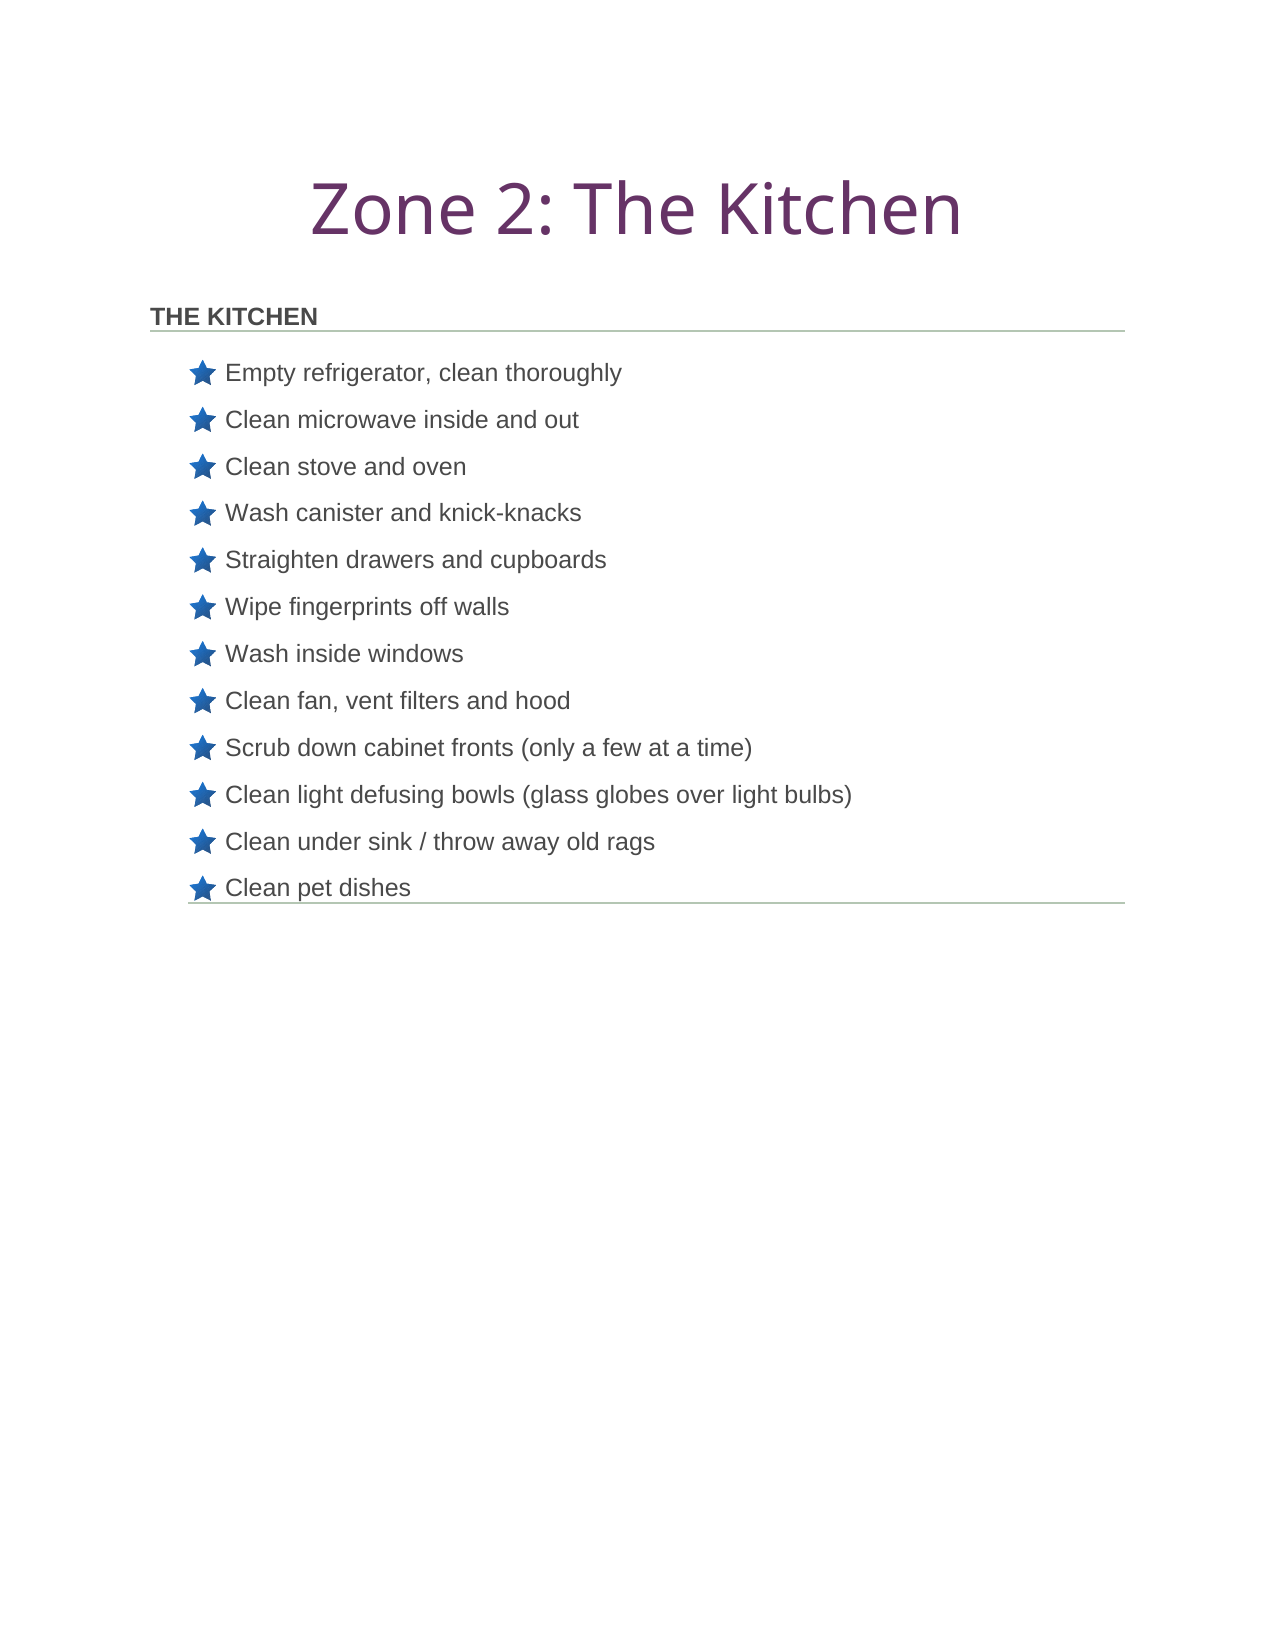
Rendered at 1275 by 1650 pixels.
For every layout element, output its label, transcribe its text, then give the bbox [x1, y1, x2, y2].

list Wipe fingerprints off walls [187, 592, 1125, 621]
list Clean stove and oven [187, 452, 1125, 481]
subtitle Zone 2: The Kitchen [150, 158, 1125, 255]
text THE KITCHEN [150, 302, 1125, 330]
list Clean fan, vent filters and hood [187, 686, 1125, 715]
list Clean microwave inside and out [187, 405, 1125, 434]
list Clean pet dishes [187, 873, 1125, 904]
list Straighten drawers and cupboards [187, 545, 1125, 574]
list Scrub down cabinet fronts (only a few at a time) [187, 733, 1125, 762]
list Empty refrigerator, clean thoroughly [187, 358, 1125, 387]
list Wash canister and knick-knacks [187, 498, 1125, 527]
list Wash inside windows [187, 639, 1125, 668]
list Clean light defusing bowls (glass globes over light bulbs) [187, 780, 1125, 809]
list Clean under sink / throw away old rags [187, 827, 1125, 856]
